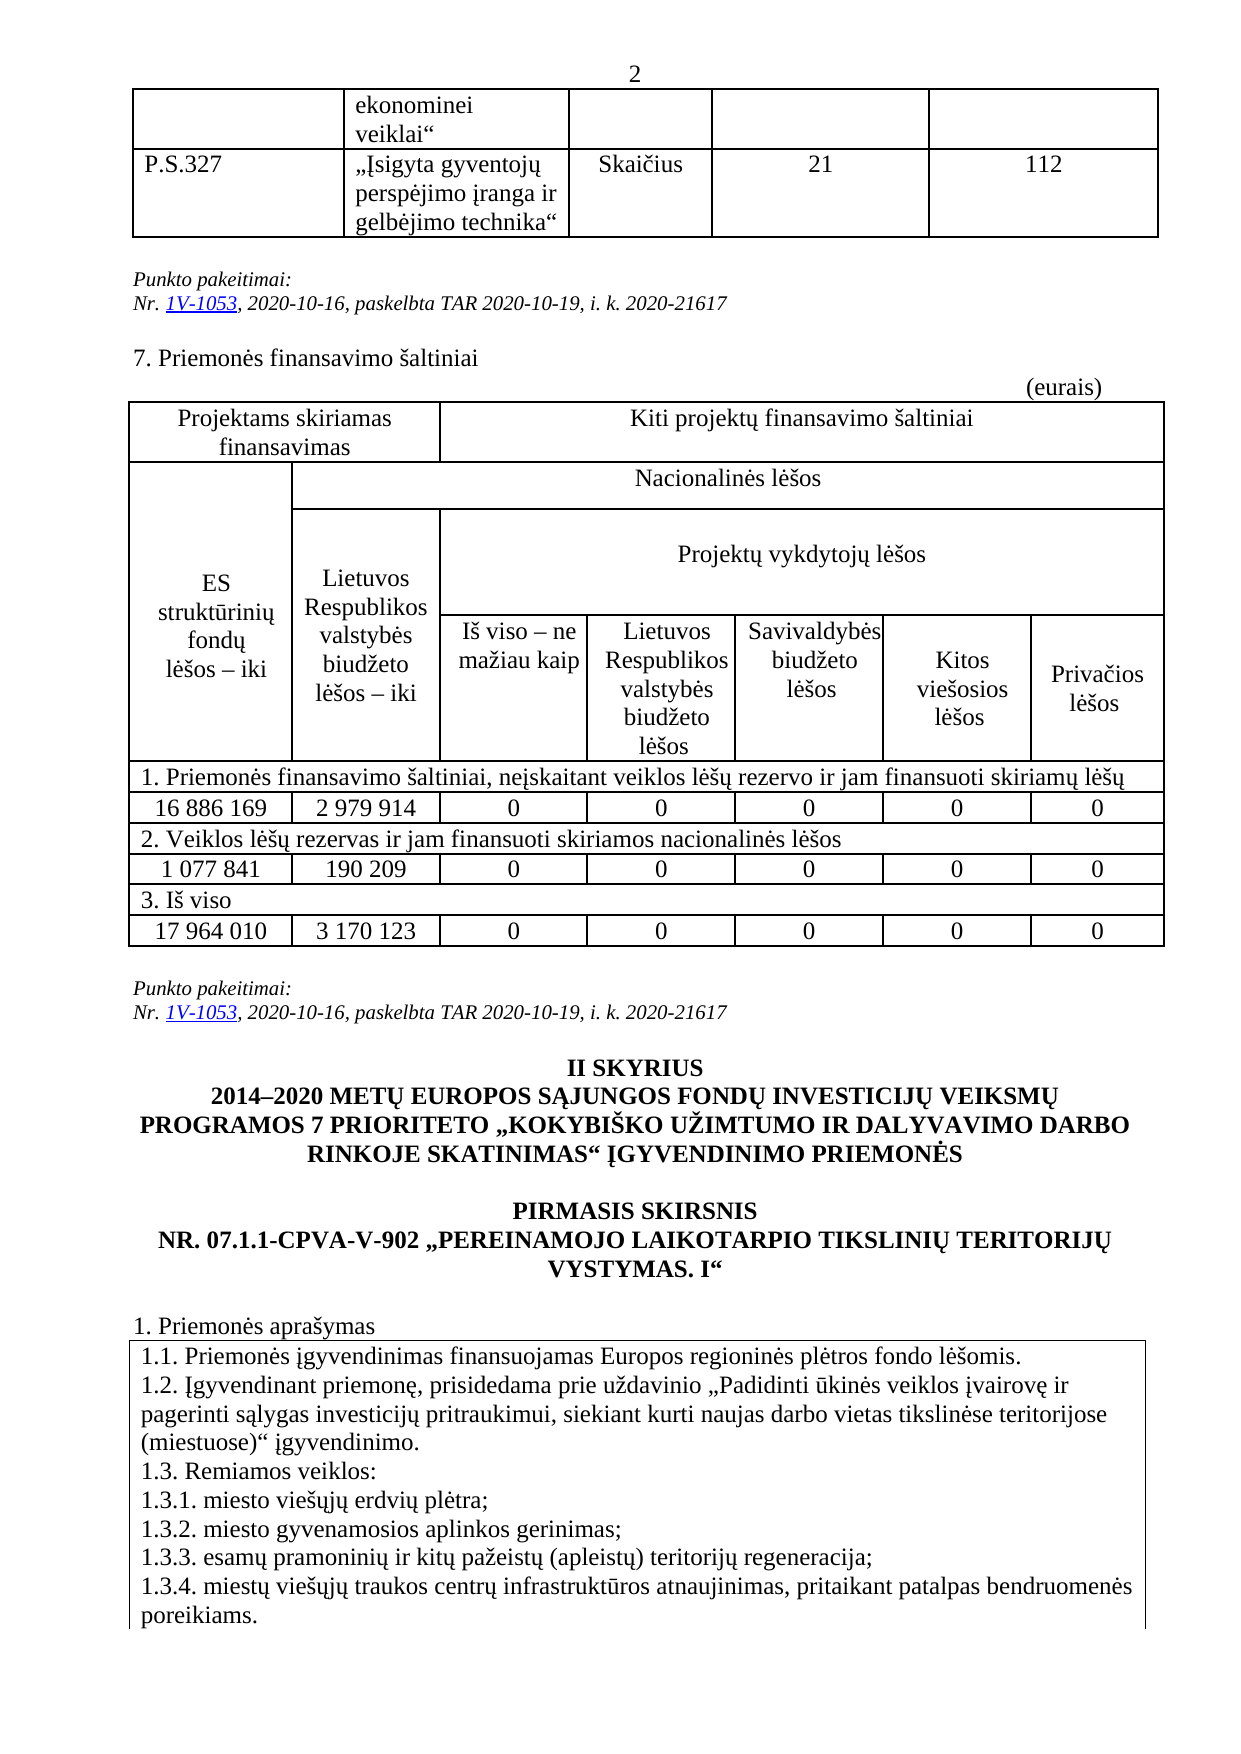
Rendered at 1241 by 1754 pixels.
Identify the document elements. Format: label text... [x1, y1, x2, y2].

table_cell 17 964 010 [130, 916, 291, 945]
text 1. Priemonės aprašymas [133, 1311, 1137, 1340]
table_cell P.S.327 [134, 150, 343, 236]
text Punkto pakeitimai: [133, 976, 1137, 1000]
table_cell 3. Iš viso [130, 885, 1163, 914]
text Nr. 1V-1053, 2020-10-16, paskelbta TAR 2020-10-19, i. k. 2020-21617 [133, 1000, 1137, 1024]
table_cell 0 [441, 855, 586, 883]
table_cell Skaičius [570, 150, 711, 236]
table_cell [134, 90, 343, 147]
table_cell 2 979 914 [293, 793, 439, 822]
text Punkto pakeitimai: [133, 267, 1137, 291]
table_cell 16 886 169 [130, 793, 291, 822]
table_cell Iš viso – ne mažiau kaip [441, 616, 586, 760]
table_cell ES struktūrinių fondų lėšos – iki [130, 463, 291, 760]
table_cell Lietuvos Respublikos valstybės biudžeto lėšos – iki [293, 510, 439, 760]
table_cell 0 [736, 793, 882, 822]
table_cell Nacionalinės lėšos [293, 463, 1163, 508]
table_cell 190 209 [293, 855, 439, 883]
table_cell 0 [884, 916, 1030, 945]
text 2014–2020 METŲ EUROPOS SĄJUNGOS FONDŲ INVESTICIJŲ VEIKSMŲ PROGRAMOS 7 PRIORITETO „KOKYBIŠKO UŽIMTUMO IR DALYVAVIMO DARBO RINKOJE SKATINIMAS“ ĮGYVENDINIMO PRIEMONĖS [133, 1081, 1137, 1168]
table_cell 0 [1032, 916, 1163, 945]
table_cell Savivaldybės biudžeto lėšos [736, 616, 882, 760]
table_cell 0 [1032, 855, 1163, 883]
text (eurais) [259, 372, 1152, 401]
table_header Kiti projektų finansavimo šaltiniai [441, 403, 1163, 461]
table_cell „Įsigyta gyventojų perspėjimo įranga ir gelbėjimo technika“ [345, 150, 568, 236]
table_cell 0 [441, 793, 586, 822]
table_cell 0 [884, 793, 1030, 822]
table_cell 0 [736, 855, 882, 883]
table_cell ekonominei veiklai“ [345, 90, 568, 147]
table_cell 3 170 123 [293, 916, 439, 945]
table_cell [713, 90, 928, 147]
table_cell 1.3. Remiamos veiklos: 1.3.1. miesto viešųjų erdvių plėtra; 1.3.2. miesto gyvenamosios aplinkos gerinimas; 1.3.3. esamų pramoninių ir kitų pažeistų (apleistų) teritorijų regeneracija; 1.3.4. miestų viešųjų traukos centrų infrastruktūros atnaujinimas, pritaikant patalpas bendruomenės poreikiams. [130, 1456, 1145, 1629]
table_cell [570, 90, 711, 147]
table_cell 1 077 841 [130, 855, 291, 883]
text 7. Priemonės finansavimo šaltiniai [133, 343, 1137, 372]
text II SKYRIUS [133, 1053, 1137, 1081]
table_cell 0 [736, 916, 882, 945]
table_cell 0 [1032, 793, 1163, 822]
table_header 1.1. Priemonės įgyvendinimas finansuojamas Europos regioninės plėtros fondo lėšomis. [130, 1341, 1145, 1370]
table_cell 0 [441, 916, 586, 945]
table_cell 1. Priemonės finansavimo šaltiniai, neįskaitant veiklos lėšų rezervo ir jam finansuoti skiriamų lėšų [130, 762, 1163, 791]
table_cell 0 [588, 916, 734, 945]
table_cell 21 [713, 150, 928, 236]
table_header Projektams skiriamas finansavimas [130, 403, 439, 461]
table_cell 0 [588, 855, 734, 883]
table_cell [930, 90, 1157, 147]
table_cell Privačios lėšos [1032, 616, 1163, 760]
table_cell Projektų vykdytojų lėšos [441, 510, 1163, 614]
table_cell 2. Veiklos lėšų rezervas ir jam finansuoti skiriamos nacionalinės lėšos [130, 824, 1163, 852]
table_cell Lietuvos Respublikos valstybės biudžeto lėšos [588, 616, 734, 760]
table_cell 112 [930, 150, 1157, 236]
table_cell 0 [884, 855, 1030, 883]
text Nr. 1V-1053, 2020-10-16, paskelbta TAR 2020-10-19, i. k. 2020-21617 [133, 291, 1137, 315]
table_cell 0 [588, 793, 734, 822]
text NR. 07.1.1-CPVA-V-902 „PEREINAMOJO LAIKOTARPIO TIKSLINIŲ TERITORIJŲ VYSTYMAS. I“ [133, 1225, 1137, 1283]
table_cell Kitos viešosios lėšos [884, 616, 1030, 760]
table_cell 1.2. Įgyvendinant priemonę, prisidedama prie uždavinio „Padidinti ūkinės veiklos įvairovę ir pagerinti sąlygas investicijų pritraukimui, siekiant kurti naujas darbo vietas tikslinėse teritorijose (miestuose)“ įgyvendinimo. [130, 1370, 1145, 1456]
text PIRMASIS SKIRSNIS [133, 1196, 1137, 1225]
